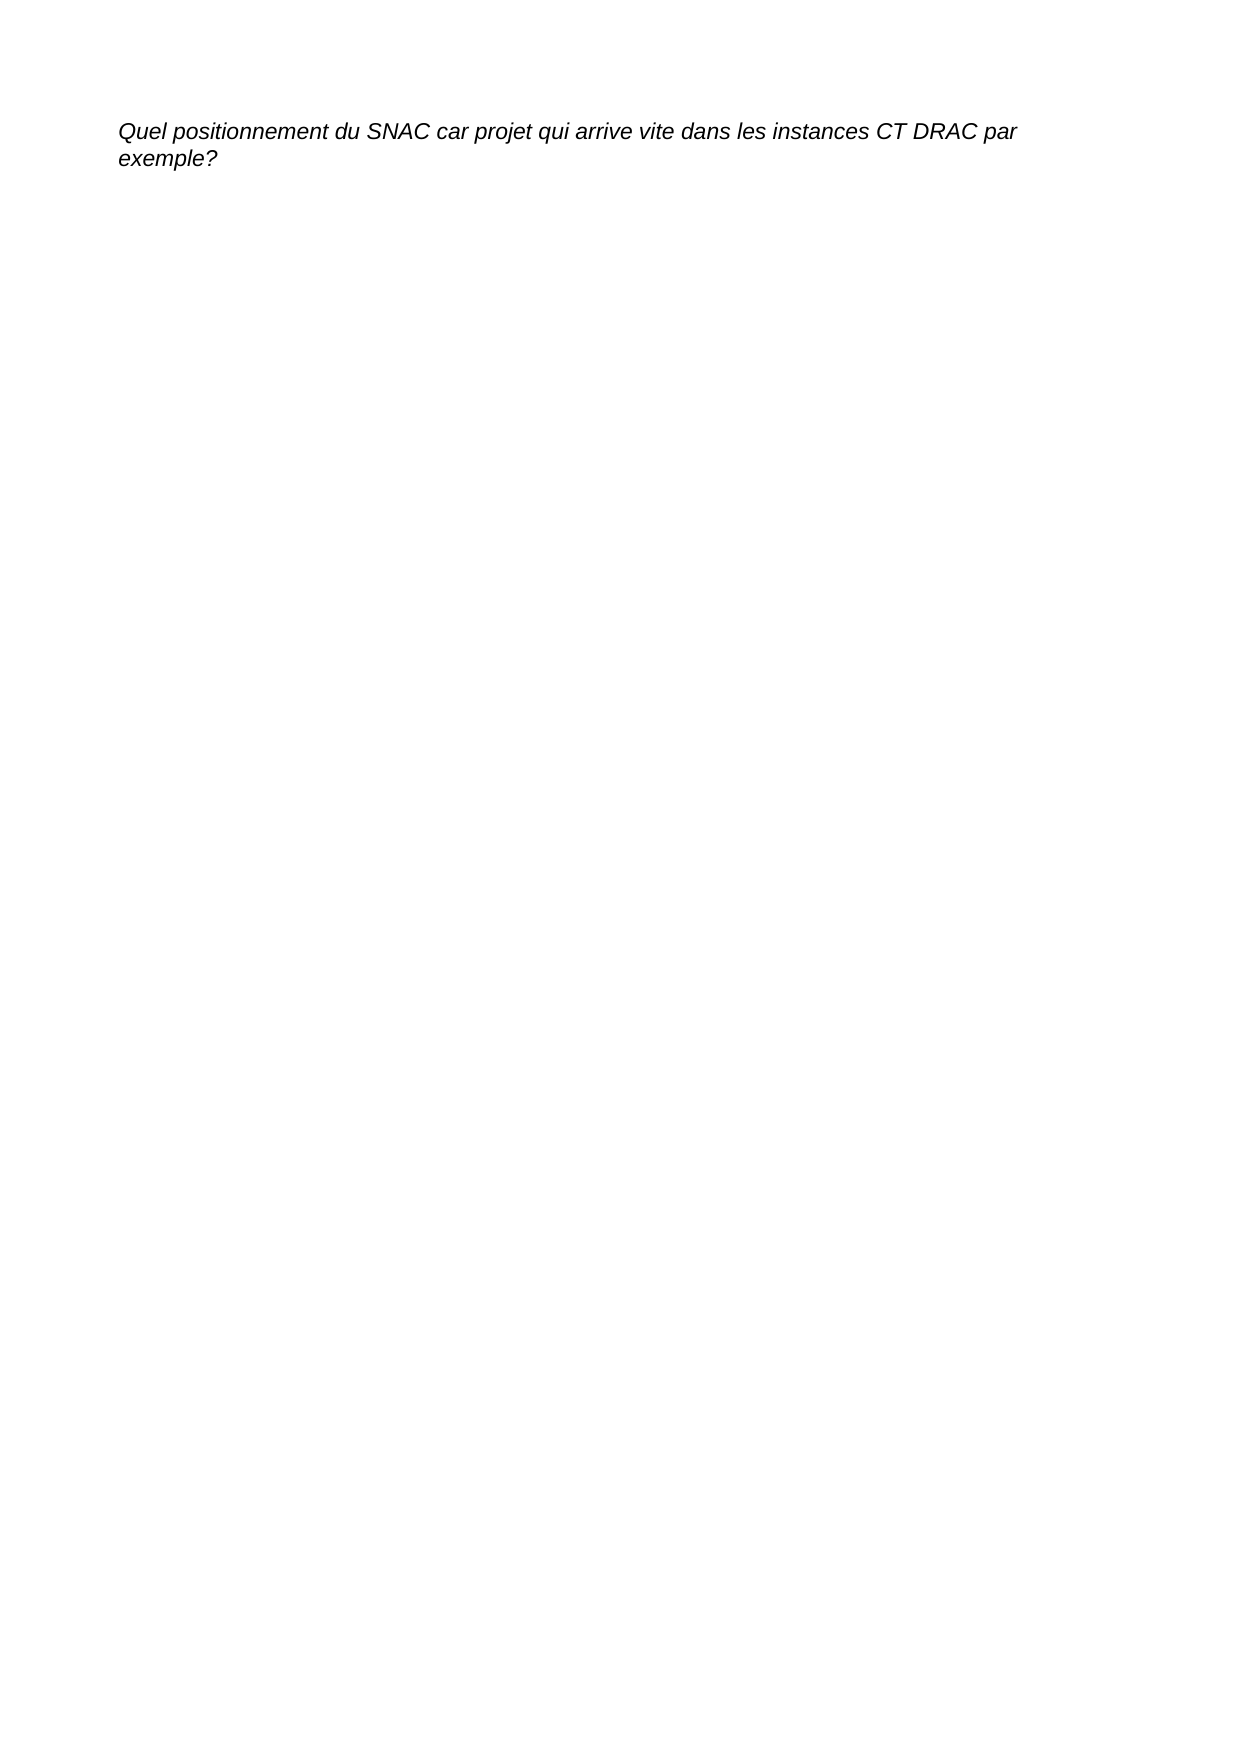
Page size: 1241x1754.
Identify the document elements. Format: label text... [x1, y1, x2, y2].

text Quel positionnement du SNAC car projet qui arrive vite dans les instances CT DRAC par exemple? [118, 118, 1122, 171]
